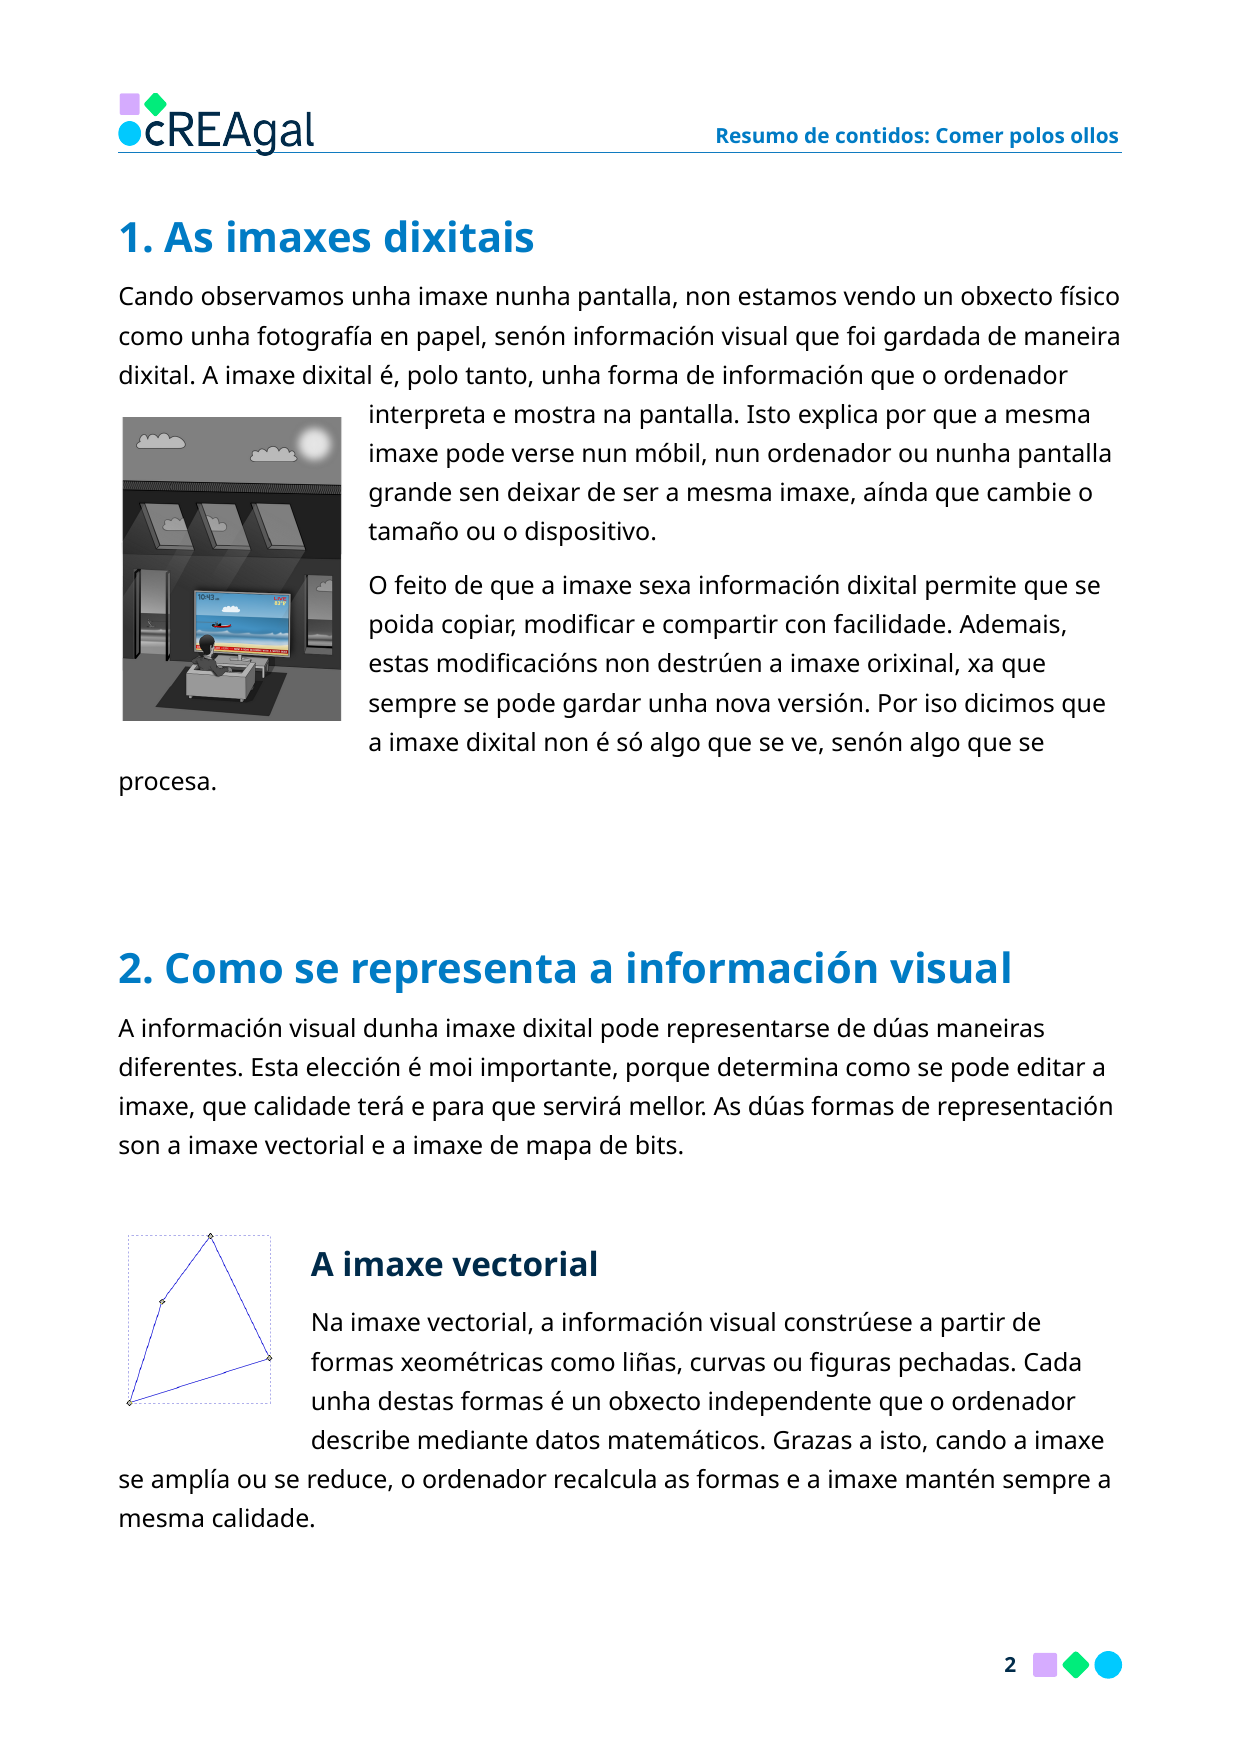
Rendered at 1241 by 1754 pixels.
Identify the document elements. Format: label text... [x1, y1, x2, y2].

picture [121, 417, 368, 721]
picture [105, 1219, 282, 1408]
subtitle 1. As imaxes dixitais [118, 207, 1122, 264]
text Cando observamos unha imaxe nunha pantalla, non estamos vendo un obxecto físico como unha fotografía en papel, senón información visual que foi gardada de maneira dixital. A imaxe dixital é, polo tanto, unha forma de información que o ordenador interpreta e mostra na pantalla. Isto explica por que a mesma imaxe pode verse nun móbil, nun ordenador ou nunha pantalla grande sen deixar de ser a mesma imaxe, aínda que cambie o tamaño ou o dispositivo. [118, 279, 1122, 548]
text A información visual dunha imaxe dixital pode representarse de dúas maneiras diferentes. Esta elección é moi importante, porque determina como se pode editar a imaxe, que calidade terá e para que servirá mellor. As dúas formas de representación son a imaxe vectorial e a imaxe de mapa de bits. [118, 1010, 1122, 1162]
text O feito de que a imaxe sexa información dixital permite que se poida copiar, modificar e compartir con facilidade. Ademais, estas modificacións non destrúen a imaxe orixinal, xa que sempre se pode gardar unha nova versión. Por iso dicimos que a imaxe dixital non é só algo que se ve, senón algo que se procesa. [118, 568, 1122, 798]
subtitle A imaxe vectorial [282, 1241, 1122, 1286]
picture [118, 93, 314, 156]
subtitle 2. Como se representa a información visual [118, 939, 1122, 996]
text Na imaxe vectorial, a información visual constrúese a partir de formas xeométricas como liñas, curvas ou figuras pechadas. Cada unha destas formas é un obxecto independente que o ordenador describe mediante datos matemáticos. Grazas a isto, cando a imaxe se amplía ou se reduce, o ordenador recalcula as formas e a imaxe mantén sempre a mesma calidade. [106, 1305, 1122, 1535]
